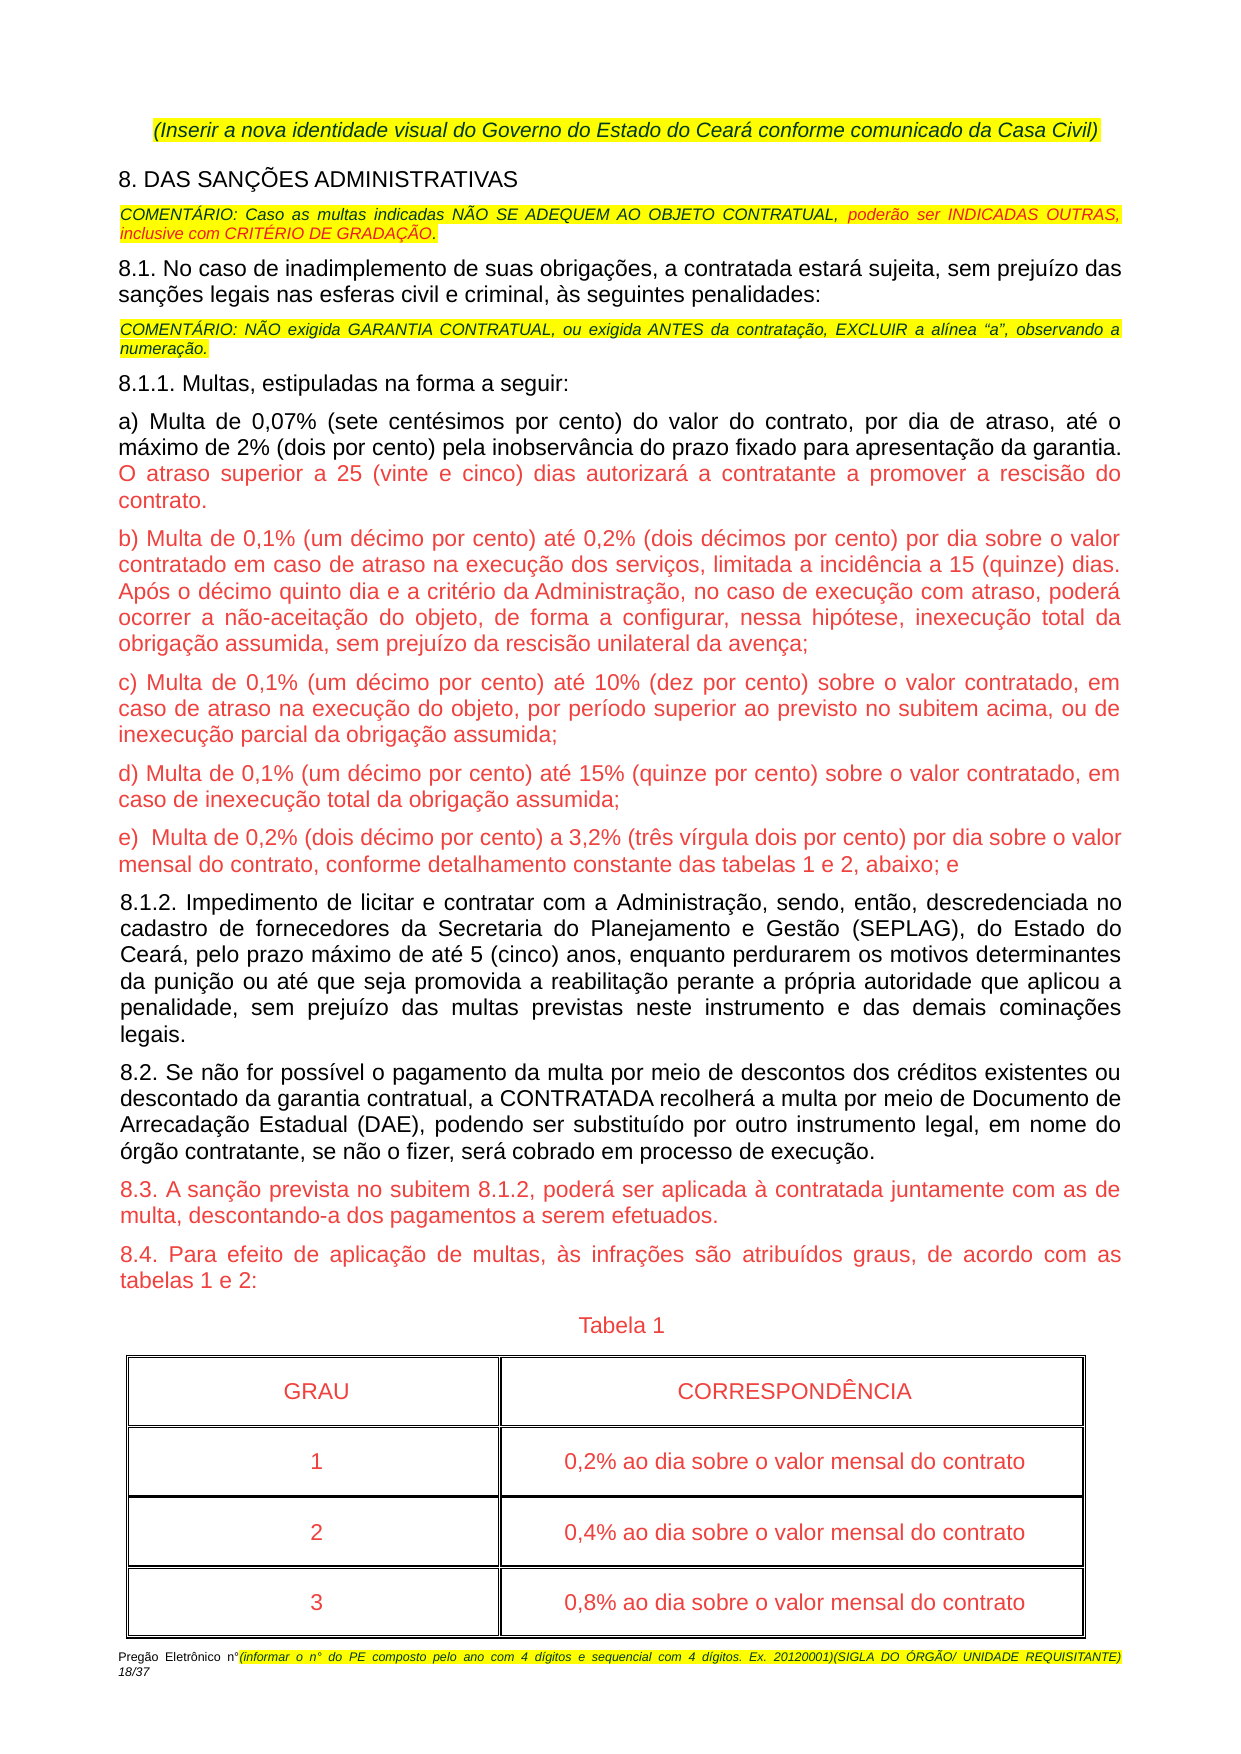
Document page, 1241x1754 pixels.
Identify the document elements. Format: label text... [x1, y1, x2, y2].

text 8.4. Para efeito de aplicação de multas, às infrações são atribuídos graus, de acordo com as tabelas 1 e 2: [120, 1241, 1122, 1293]
text c) Multa de 0,1% (um décimo por cento) até 10% (dez por cento) sobre o valor contratado, em caso de atraso na execução do objeto, por período superior ao previsto no subitem acima, ou de inexecução parcial da obrigação assumida; [118, 669, 1122, 748]
text 8.3. A sanção prevista no subitem 8.1.2, poderá ser aplicada à contratada juntamente com as de multa, descontando-a dos pagamentos a serem efetuados. [120, 1176, 1122, 1229]
text d) Multa de 0,1% (um décimo por cento) até 15% (quinze por cento) sobre o valor contratado, em caso de inexecução total da obrigação assumida; [118, 759, 1122, 812]
text Tabela 1 [118, 1312, 1125, 1338]
text COMENTÁRIO: NÃO exigida GARANTIA CONTRATUAL, ou exigida ANTES da contratação, EXCLUIR a alínea “a”, observando a numeração. [120, 319, 1122, 358]
text 8. DAS SANÇÕES ADMINISTRATIVAS [118, 166, 1122, 193]
text e) Multa de 0,2% (dois décimo por cento) a 3,2% (três vírgula dois por cento) por dia sobre o valor mensal do contrato, conforme detalhamento constante das tabelas 1 e 2, abaixo; e [118, 824, 1122, 877]
table_cell 2 [129, 1498, 498, 1565]
text 8.1.1. Multas, estipuladas na forma a seguir: [118, 369, 1122, 396]
text COMENTÁRIO: Caso as multas indicadas NÃO SE ADEQUEM AO OBJETO CONTRATUAL, poderão ser INDICADAS OUTRAS, inclusive com CRITÉRIO DE GRADAÇÃO. [120, 204, 1122, 243]
text 8.2. Se não for possível o pagamento da multa por meio de descontos dos créditos existentes ou descontado da garantia contratual, a CONTRATADA recolherá a multa por meio de Documento de Arrecadação Estadual (DAE), podendo ser substituído por outro instrumento legal, em nome do órgão contratante, se não o fizer, será cobrado em processo de execução. [120, 1059, 1122, 1164]
text 8.1.2. Impedimento de licitar e contratar com a Administração, sendo, então, descredenciada no cadastro de fornecedores da Secretaria do Planejamento e Gestão (SEPLAG), do Estado do Ceará, pelo prazo máximo de até 5 (cinco) anos, enquanto perdurarem os motivos determinantes da punição ou até que seja promovida a reabilitação perante a própria autoridade que aplicou a penalidade, sem prejuízo das multas previstas neste instrumento e das demais cominações legais. [120, 889, 1122, 1047]
table_cell 0,4% ao dia sobre o valor mensal do contrato [502, 1498, 1082, 1565]
text a) Multa de 0,07% (sete centésimos por cento) do valor do contrato, por dia de atraso, até o máximo de 2% (dois por cento) pela inobservância do prazo fixado para apresentação da garantia. O atraso superior a 25 (vinte e cinco) dias autorizará a contratante a promover a rescisão do contrato. [118, 408, 1122, 513]
text 8.1. No caso de inadimplemento de suas obrigações, a contratada estará sujeita, sem prejuízo das sanções legais nas esferas civil e criminal, às seguintes penalidades: [118, 255, 1122, 307]
table_cell 0,8% ao dia sobre o valor mensal do contrato [502, 1569, 1082, 1635]
table_header CORRESPONDÊNCIA [502, 1358, 1082, 1425]
text b) Multa de 0,1% (um décimo por cento) até 0,2% (dois décimos por cento) por dia sobre o valor contratado em caso de atraso na execução dos serviços, limitada a incidência a 15 (quinze) dias. Após o décimo quinto dia e a critério da Administração, no caso de execução com atraso, poderá ocorrer a não-aceitação do objeto, de forma a configurar, nessa hipótese, inexecução total da obrigação assumida, sem prejuízo da rescisão unilateral da avença; [118, 525, 1122, 657]
table_header GRAU [129, 1358, 498, 1425]
table_cell 1 [129, 1428, 498, 1495]
table_cell 3 [129, 1569, 498, 1635]
table_cell 0,2% ao dia sobre o valor mensal do contrato [502, 1428, 1082, 1495]
